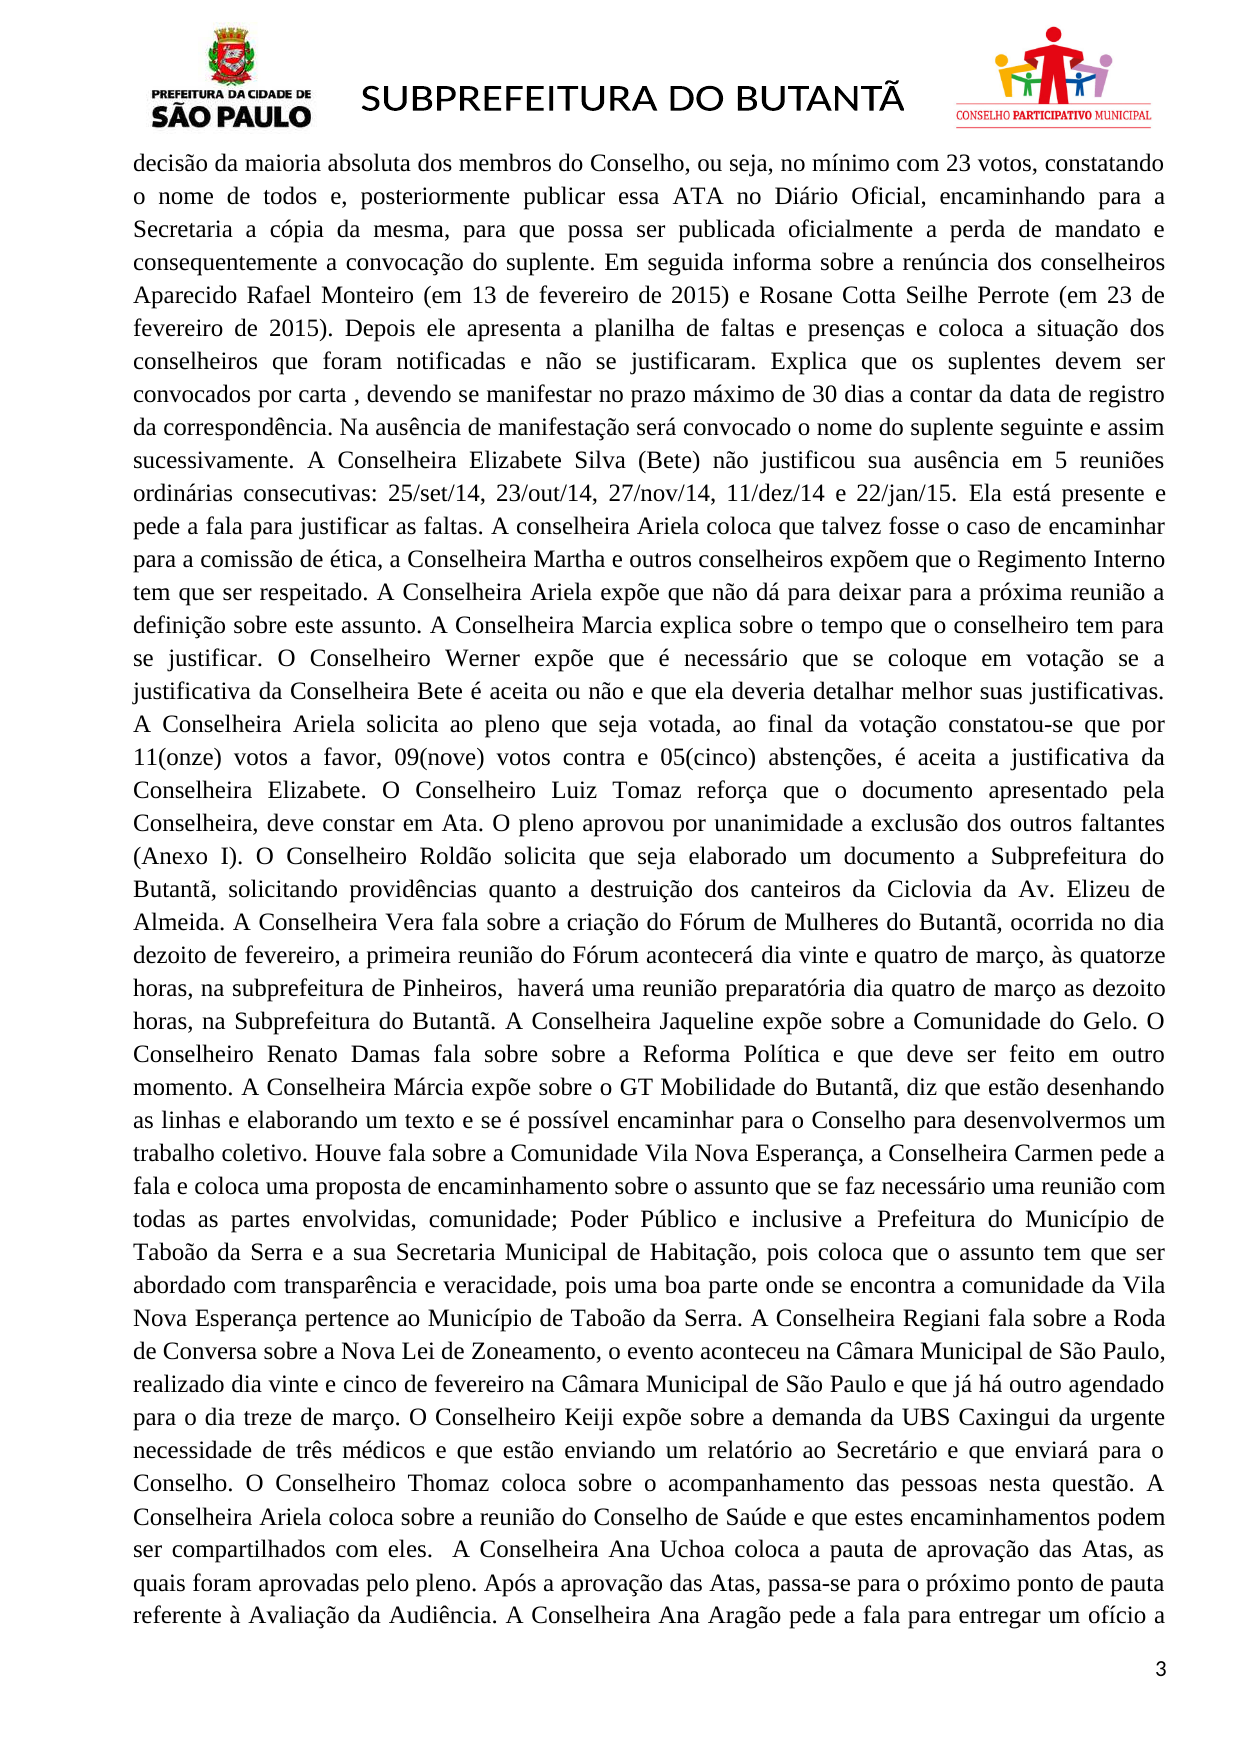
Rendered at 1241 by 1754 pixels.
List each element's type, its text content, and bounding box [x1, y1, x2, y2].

text decisão da maioria absoluta dos membros do Conselho, ou seja, no mínimo com 23 votos, constatando o nome de todos e, posteriormente publicar essa ATA no Diário Oficial, encaminhando para a Secretaria a cópia da mesma, para que possa ser publicada oficialmente a perda de mandato e consequentemente a convocação do suplente. Em seguida informa sobre a renúncia dos conselheiros Aparecido Rafael Monteiro (em 13 de fevereiro de 2015) e Rosane Cotta Seilhe Perrote (em 23 de fevereiro de 2015). Depois ele apresenta a planilha de faltas e presenças e coloca a situação dos conselheiros que foram notificadas e não se justificaram. Explica que os suplentes devem ser convocados por carta , devendo se manifestar no prazo máximo de 30 dias a contar da data de registro da correspondência. Na ausência de manifestação será convocado o nome do suplente seguinte e assim sucessivamente. A Conselheira Elizabete Silva (Bete) não justificou sua ausência em 5 reuniões ordinárias consecutivas: 25/set/14, 23/out/14, 27/nov/14, 11/dez/14 e 22/jan/15. Ela está presente e pede a fala para justificar as faltas. A conselheira Ariela coloca que talvez fosse o caso de encaminhar para a comissão de ética, a Conselheira Martha e outros conselheiros expõem que o Regimento Interno tem que ser respeitado. A Conselheira Ariela expõe que não dá para deixar para a próxima reunião a definição sobre este assunto. A Conselheira Marcia explica sobre o tempo que o conselheiro tem para se justificar. O Conselheiro Werner expõe que é necessário que se coloque em votação se a justificativa da Conselheira Bete é aceita ou não e que ela deveria detalhar melhor suas justificativas. A Conselheira Ariela solicita ao pleno que seja votada, ao final da votação constatou-se que por 11(onze) votos a favor, 09(nove) votos contra e 05(cinco) abstenções, é aceita a justificativa da Conselheira Elizabete. O Conselheiro Luiz Tomaz reforça que o documento apresentado pela Conselheira, deve constar em Ata. O pleno aprovou por unanimidade a exclusão dos outros faltantes (Anexo I). O Conselheiro Roldão solicita que seja elaborado um documento a Subprefeitura do Butantã, solicitando providências quanto a destruição dos canteiros da Ciclovia da Av. Elizeu de Almeida. A Conselheira Vera fala sobre a criação do Fórum de Mulheres do Butantã, ocorrida no dia dezoito de fevereiro, a primeira reunião do Fórum acontecerá dia vinte e quatro de março, às quatorze horas, na subprefeitura de Pinheiros, haverá uma reunião preparatória dia quatro de março as dezoito horas, na Subprefeitura do Butantã. A Conselheira Jaqueline expõe sobre a Comunidade do Gelo. O Conselheiro Renato Damas fala sobre sobre a Reforma Política e que deve ser feito em outro momento. A Conselheira Márcia expõe sobre o GT Mobilidade do Butantã, diz que estão desenhando as linhas e elaborando um texto e se é possível encaminhar para o Conselho para desenvolvermos um trabalho coletivo. Houve fala sobre a Comunidade Vila Nova Esperança, a Conselheira Carmen pede a fala e coloca uma proposta de encaminhamento sobre o assunto que se faz necessário uma reunião com todas as partes envolvidas, comunidade; Poder Público e inclusive a Prefeitura do Município de Taboão da Serra e a sua Secretaria Municipal de Habitação, pois coloca que o assunto tem que ser abordado com transparência e veracidade, pois uma boa parte onde se encontra a comunidade da Vila Nova Esperança pertence ao Município de Taboão da Serra. A Conselheira Regiani fala sobre a Roda de Conversa sobre a Nova Lei de Zoneamento, o evento aconteceu na Câmara Municipal de São Paulo, realizado dia vinte e cinco de fevereiro na Câmara Municipal de São Paulo e que já há outro agendado para o dia treze de março. O Conselheiro Keiji expõe sobre a demanda da UBS Caxingui da urgente necessidade de três médicos e que estão enviando um relatório ao Secretário e que enviará para o Conselho. O Conselheiro Thomaz coloca sobre o acompanhamento das pessoas nesta questão. A Conselheira Ariela coloca sobre a reunião do Conselho de Saúde e que estes encaminhamentos podem ser compartilhados com eles. A Conselheira Ana Uchoa coloca a pauta de aprovação das Atas, as quais foram aprovadas pelo pleno. Após a aprovação das Atas, passa-se para o próximo ponto de pauta referente à Avaliação da Audiência. A Conselheira Ana Aragão pede a fala para entregar um ofício a [133, 148, 1166, 1629]
